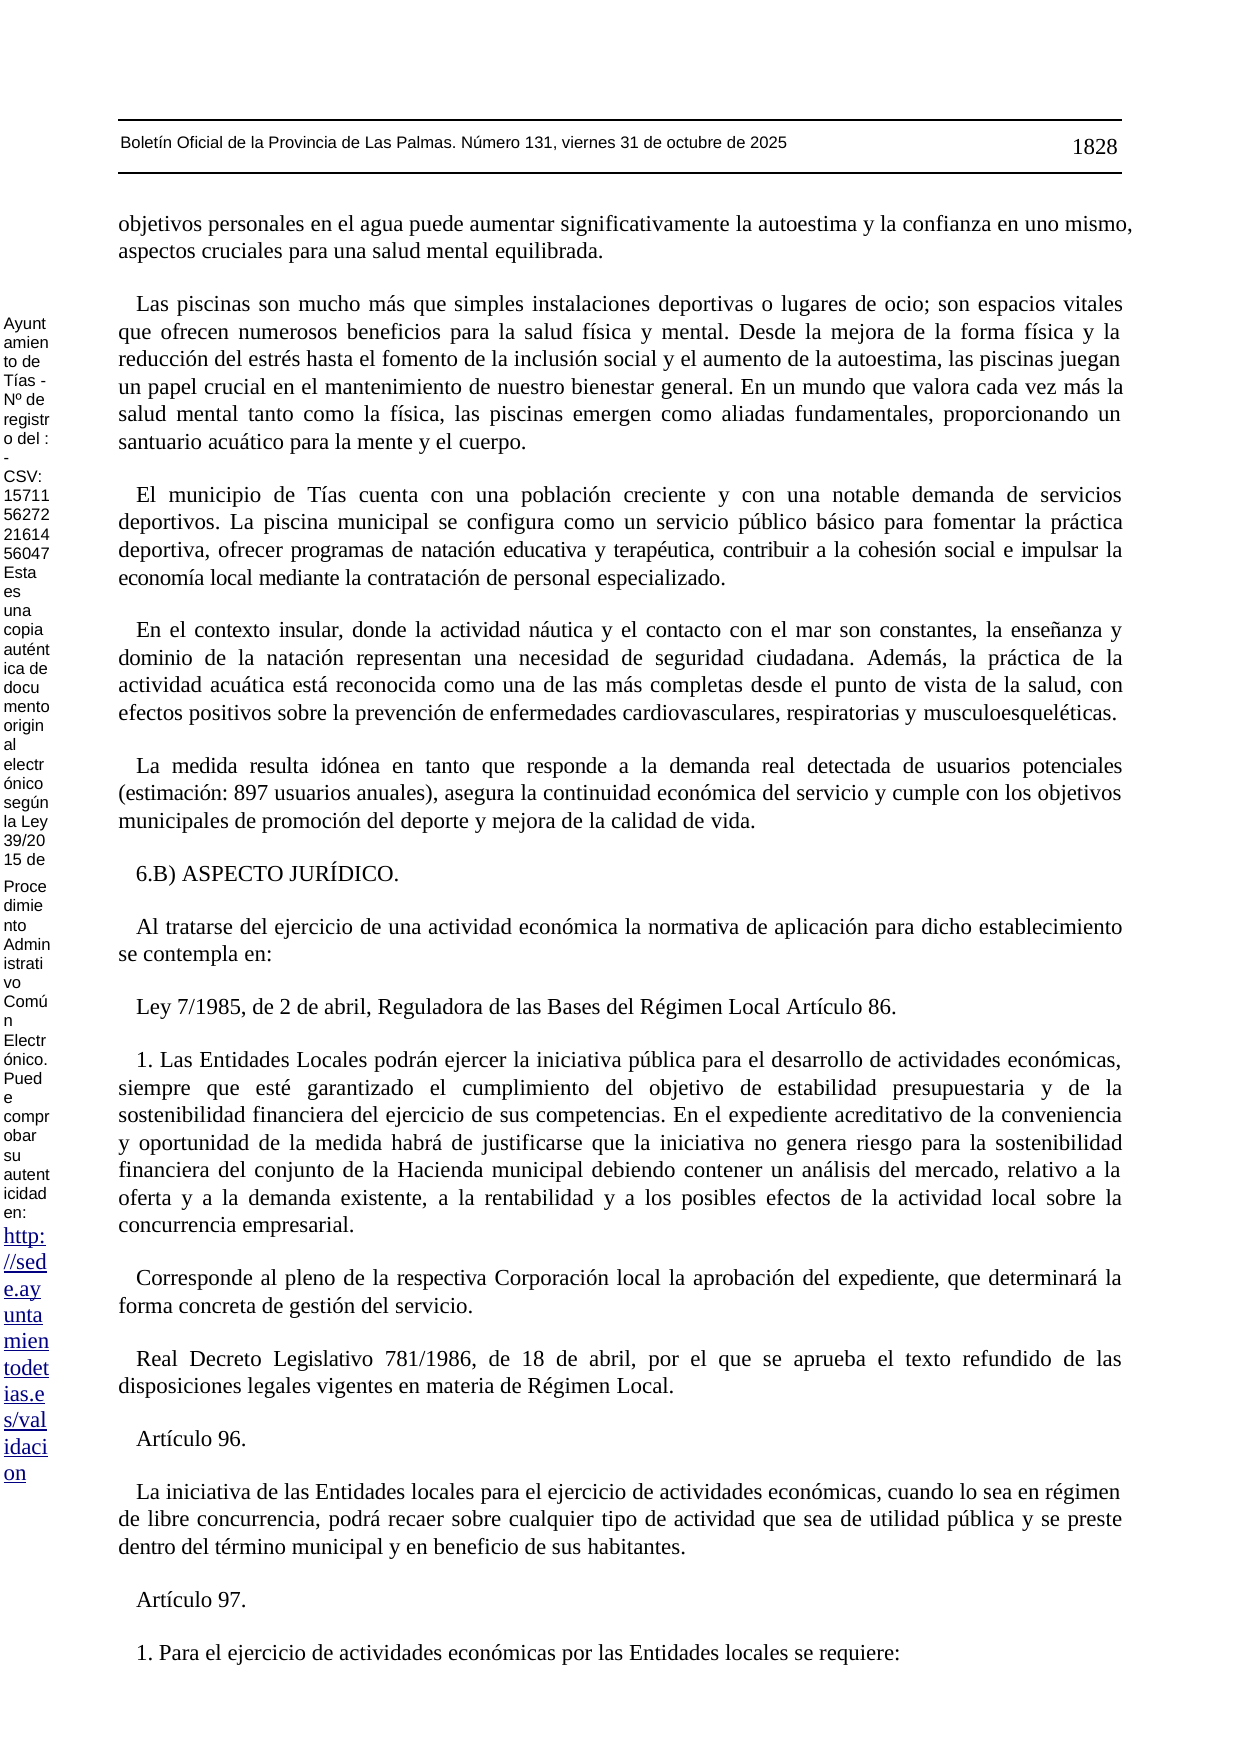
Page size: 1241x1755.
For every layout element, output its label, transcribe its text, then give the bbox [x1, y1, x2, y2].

text La medida resulta idónea en tanto que responde a la demanda real detectada de usuarios potenciales (estimación: 897 usuarios anuales), asegura la continuidad económica del servicio y cumple con los objetivos municipales de promoción del deporte y mejora de la calidad de vida. [118, 752, 1123, 833]
text Ayuntamiento de Tías - Nº de registro del : - CSV: 15711562722161456047 Esta es una copia auténtica de documento original electrónico según la Ley 39/2015 de [3, 313, 51, 869]
text Procedimiento Administrativo Común Electrónico. Puede comprobar su autenticidad en: http://sede.ayuntamientodetias.es/validacion [3, 877, 51, 1486]
text 1. Las Entidades Locales podrán ejercer la iniciativa pública para el desarrollo de actividades económicas, siempre que esté garantizado el cumplimiento del objetivo de estabilidad presupuestaria y de la sostenibilidad financiera del ejercicio de sus competencias. En el expediente acreditativo de la conveniencia y oportunidad de la medida habrá de justificarse que la iniciativa no genera riesgo para la sostenibilidad financiera del conjunto de la Hacienda municipal debiendo contener un análisis del mercado, relativo a la oferta y a la demanda existente, a la rentabilidad y a los posibles efectos de la actividad local sobre la concurrencia empresarial. [118, 1046, 1123, 1238]
text 1. Para el ejercicio de actividades económicas por las Entidades locales se requiere: [136, 1639, 1241, 1665]
text La iniciativa de las Entidades locales para el ejercicio de actividades económicas, cuando lo sea en régimen de libre concurrencia, podrá recaer sobre cualquier tipo de actividad que sea de utilidad pública y se preste dentro del término municipal y en beneficio de sus habitantes. [118, 1478, 1123, 1559]
text El municipio de Tías cuenta con una población creciente y con una notable demanda de servicios deportivos. La piscina municipal se configura como un servicio público básico para fomentar la práctica deportiva, ofrecer programas de natación educativa y terapéutica, contribuir a la cohesión social e impulsar la economía local mediante la contratación de personal especializado. [118, 481, 1123, 590]
text Al tratarse del ejercicio de una actividad económica la normativa de aplicación para dicho establecimiento se contempla en: [118, 913, 1123, 967]
list ASPECTO JURÍDICO. [136, 860, 1241, 886]
text Las piscinas son mucho más que simples instalaciones deportivas o lugares de ocio; son espacios vitales que ofrecen numerosos beneficios para la salud física y mental. Desde la mejora de la forma física y la reducción del estrés hasta el fomento de la inclusión social y el aumento de la autoestima, las piscinas juegan un papel crucial en el mantenimiento de nuestro bienestar general. En un mundo que valora cada vez más la salud mental tanto como la física, las piscinas emergen como aliadas fundamentales, proporcionando un santuario acuático para la mente y el cuerpo. [118, 290, 1123, 454]
text Ley 7/1985, de 2 de abril, Reguladora de las Bases del Régimen Local Artículo 86. [136, 993, 1241, 1019]
text Real Decreto Legislativo 781/1986, de 18 de abril, por el que se aprueba el texto refundido de las disposiciones legales vigentes en materia de Régimen Local. [118, 1344, 1123, 1398]
text Artículo 97. [136, 1586, 1241, 1612]
text Corresponde al pleno de la respectiva Corporación local la aprobación del expediente, que determinará la forma concreta de gestión del servicio. [118, 1264, 1123, 1318]
text Artículo 96. [136, 1425, 1241, 1451]
text objetivos personales en el agua puede aumentar significativamente la autoestima y la confianza en uno mismo, aspectos cruciales para una salud mental equilibrada. [118, 210, 1136, 264]
text En el contexto insular, donde la actividad náutica y el contacto con el mar son constantes, la enseñanza y dominio de la natación representan una necesidad de seguridad ciudadana. Además, la práctica de la actividad acuática está reconocida como una de las más completas desde el punto de vista de la salud, con efectos positivos sobre la prevención de enfermedades cardiovasculares, respiratorias y musculoesqueléticas. [118, 616, 1123, 726]
